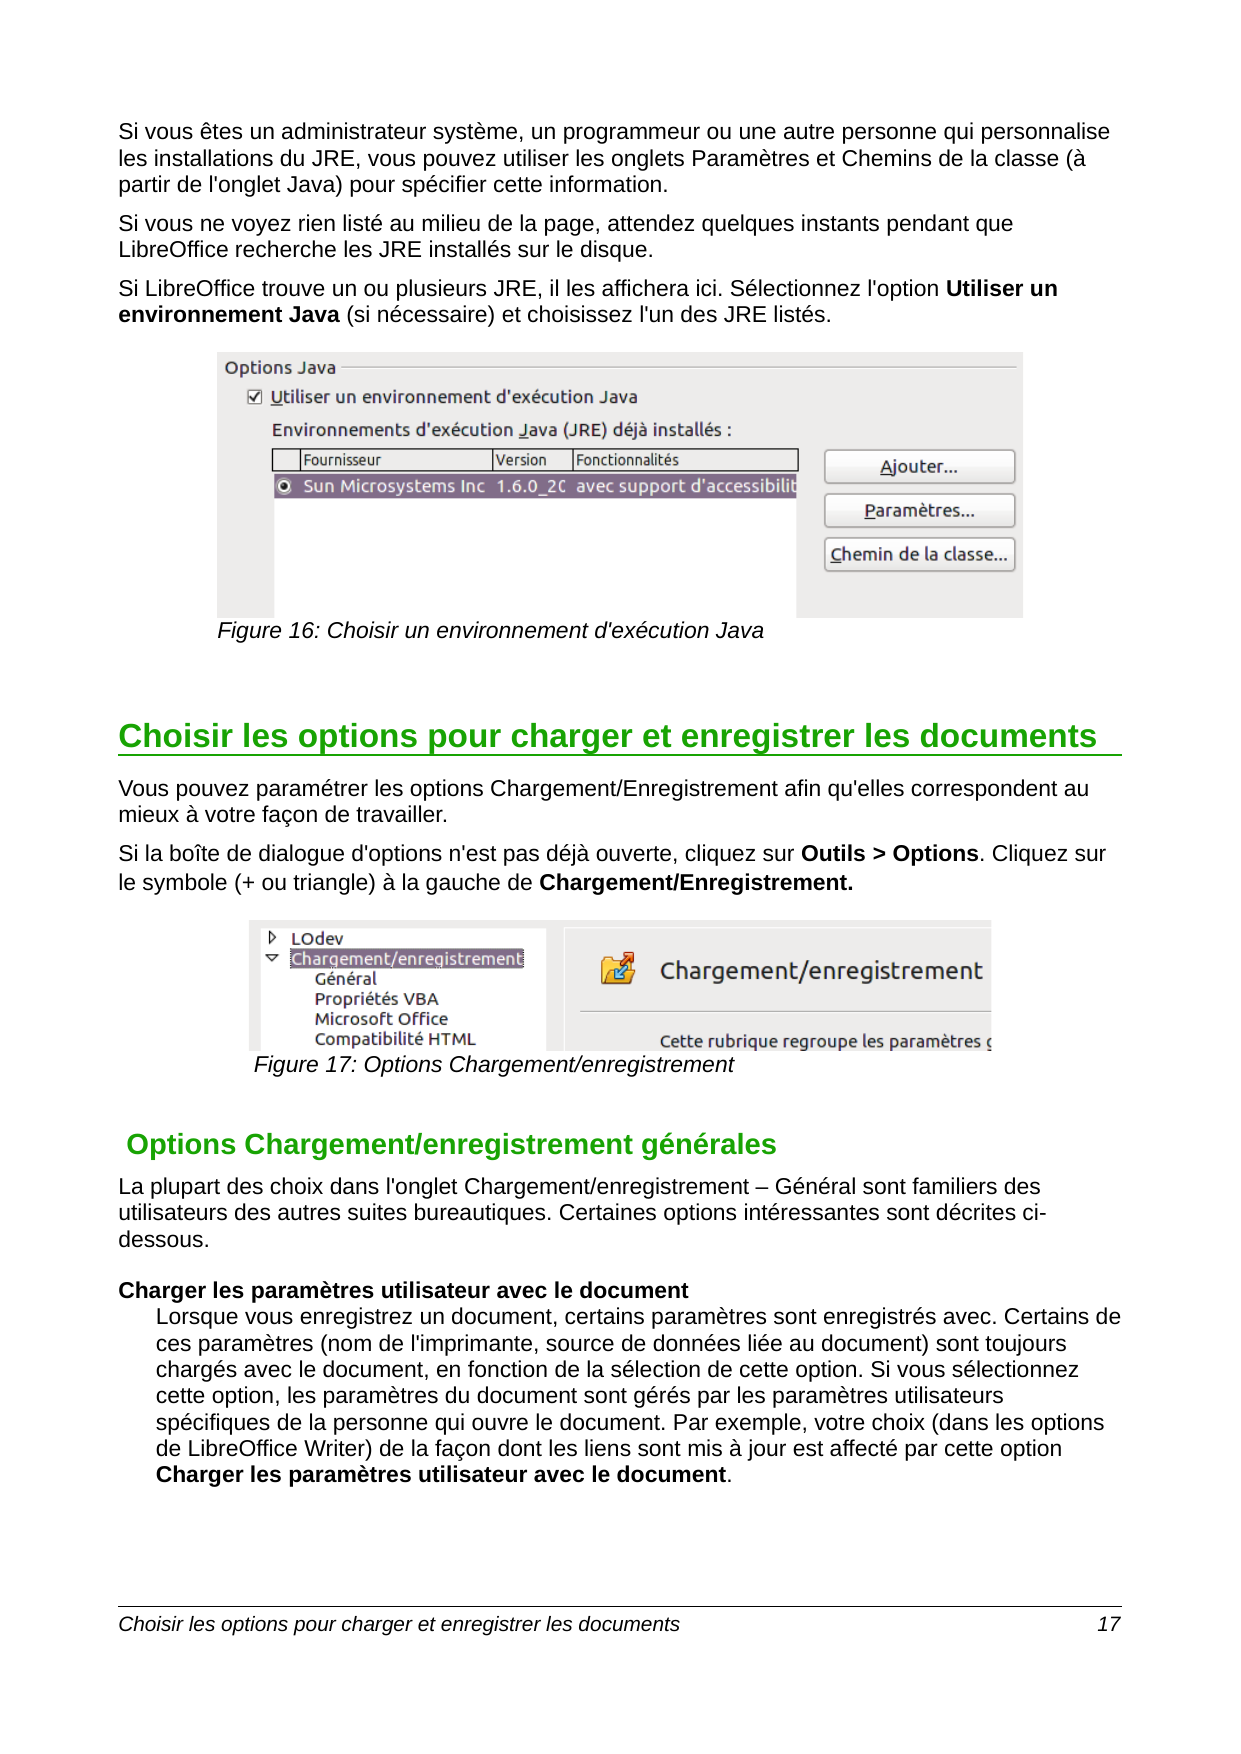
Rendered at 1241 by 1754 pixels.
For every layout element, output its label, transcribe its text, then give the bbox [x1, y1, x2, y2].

subtitle Options Chargement/enregistrement générales [118, 1127, 1122, 1160]
text Si LibreOffice trouve un ou plusieurs JRE, il les affichera ici. Sélectionnez l'option Utiliser un environnement Java (si nécessaire) et choisissez l'un des JRE listés. [118, 275, 1122, 328]
text Si vous ne voyez rien listé au milieu de la page, attendez quelques instants pendant que LibreOffice recherche les JRE installés sur le disque. [118, 210, 1122, 262]
subtitle Choisir les options pour charger et enregistrer les documents [118, 716, 1122, 754]
text Charger les paramètres utilisateur avec le document [118, 1277, 1122, 1303]
text Vous pouvez paramétrer les options Chargement/Enregistrement afin qu'elles correspondent au mieux à votre façon de travailler. [118, 775, 1122, 828]
text Si vous êtes un administrateur système, un programmeur ou une autre personne qui personnalise les installations du JRE, vous pouvez utiliser les onglets Paramètres et Chemins de la classe (à partir de l'onglet Java) pour spécifier cette information. [118, 118, 1122, 197]
text Figure 17: Options Chargement/enregistrement [254, 1051, 987, 1077]
picture [217, 352, 1024, 618]
text Lorsque vous enregistrez un document, certains paramètres sont enregistrés avec. Certains de ces paramètres (nom de l'imprimante, source de données liée au document) sont toujours chargés avec le document, en fonction de la sélection de cette option. Si vous sélectionnez cette option, les paramètres du document sont gérés par les paramètres utilisateurs spécifiques de la personne qui ouvre le document. Par exemple, votre choix (dans les options de LibreOffice Writer) de la façon dont les liens sont mis à jour est affecté par cette option Charger les paramètres utilisateur avec le document. [156, 1303, 1122, 1488]
text La plupart des choix dans l'onglet Chargement/enregistrement – Général sont familiers des utilisateurs des autres suites bureautiques. Certaines options intéressantes sont décrites ci-dessous. [118, 1173, 1122, 1252]
text Figure 16: Choisir un environnement d'exécution Java [217, 618, 1023, 644]
picture [248, 920, 992, 1051]
text Si la boîte de dialogue d'options n'est pas déjà ouverte, cliquez sur Outils > Options. Cliquez sur le symbole (+ ou triangle) à la gauche de Chargement/Enregistrement. [118, 840, 1122, 895]
